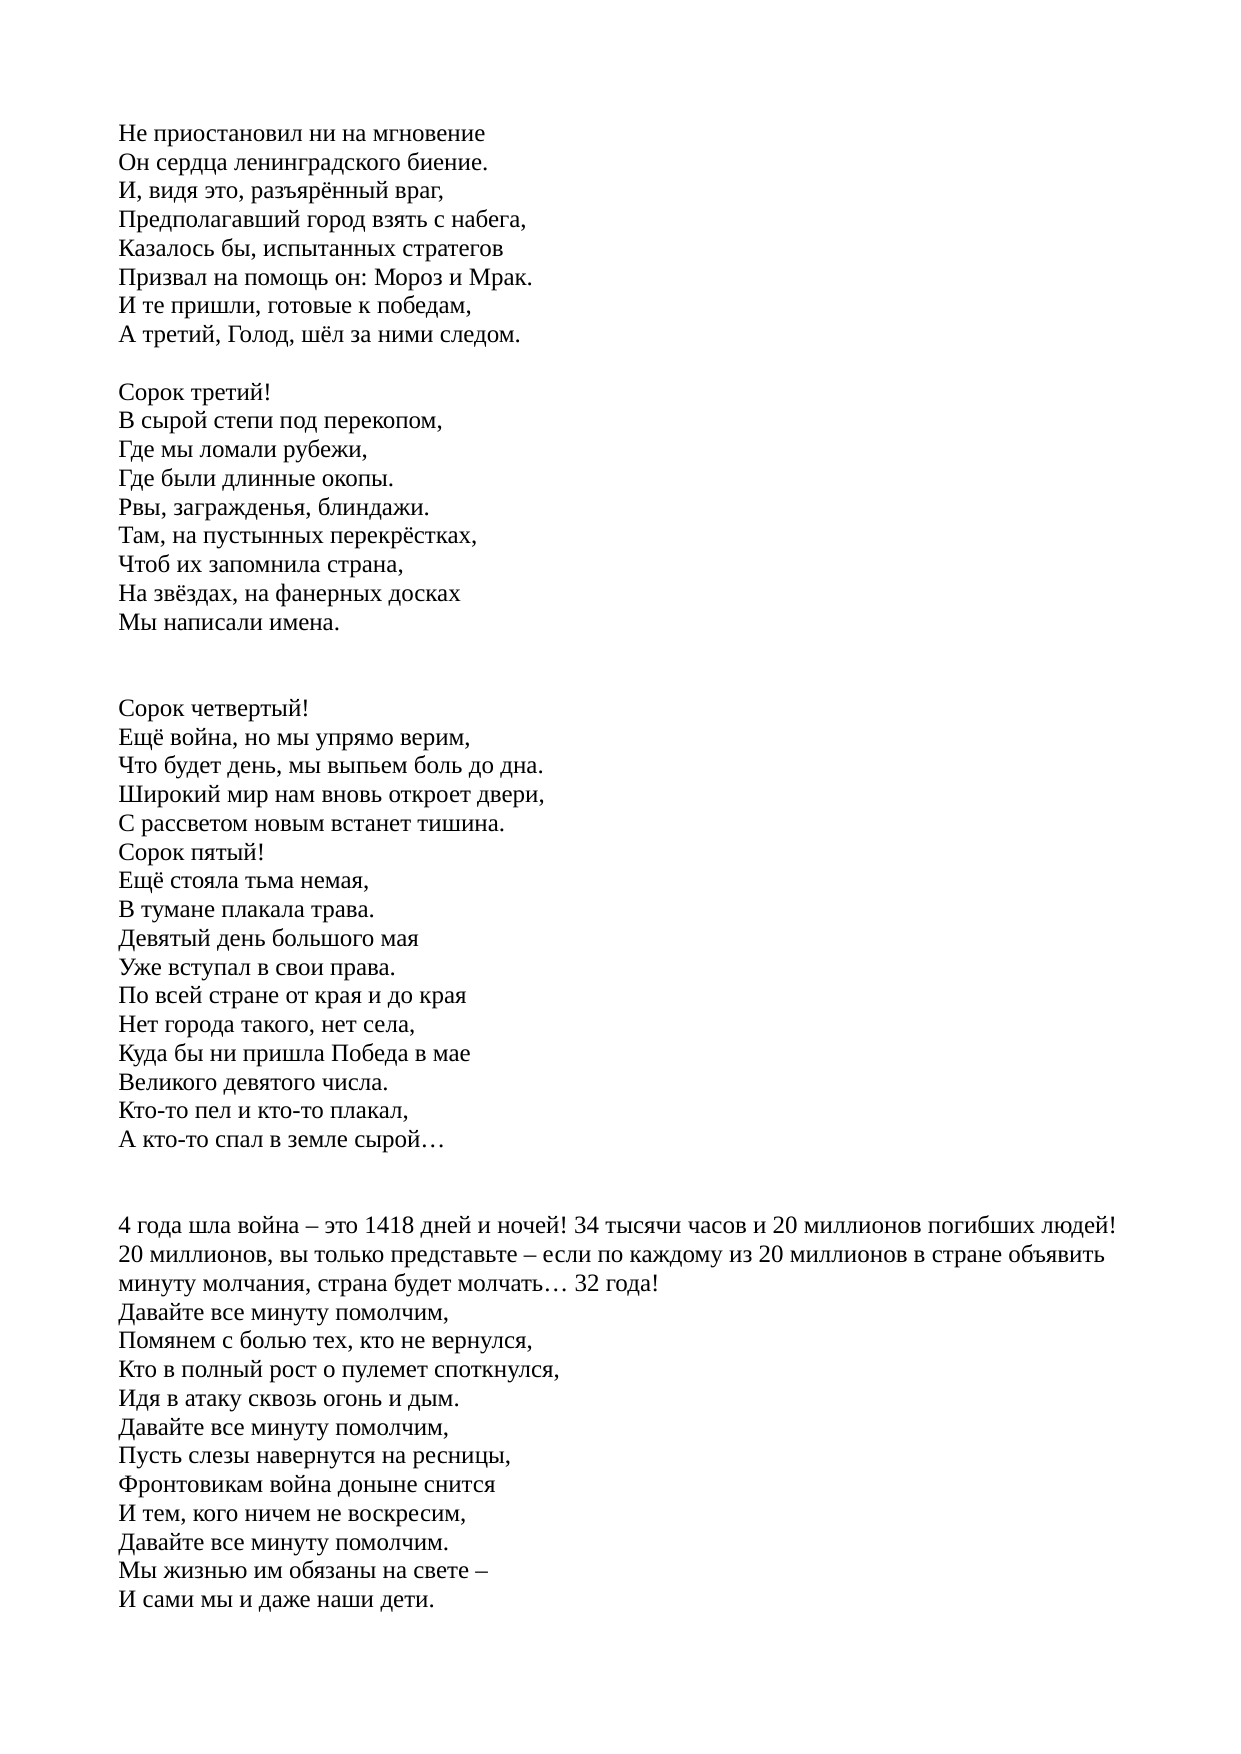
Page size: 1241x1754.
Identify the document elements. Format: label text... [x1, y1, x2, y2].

text Сорок четвертый! Ещё война, но мы упрямо верим, Что будет день, мы выпьем боль до дна. Широкий мир нам вновь откроет двери, С рассветом новым встанет тишина. [118, 636, 1122, 837]
text Мы жизнью им обязаны на свете – [118, 1556, 1122, 1584]
text И сами мы и даже наши дети. [118, 1584, 1122, 1613]
text Помянем с болью тех, кто не вернулся, [118, 1326, 1122, 1354]
text 4 года шла война – это 1418 дней и ночей! 34 тысячи часов и 20 миллионов погибших людей! 20 миллионов, вы только представьте – если по каждому из 20 миллионов в стране объявить минуту молчания, страна будет молчать… 32 года! [118, 1153, 1122, 1297]
text Не приостановил ни на мгновение Он сердца ленинградского биение. И, видя это, разъярённый враг, Предполагавший город взять с набега, Казалось бы, испытанных стратегов Призвал на помощь он: Мороз и Мрак. И те пришли, готовые к победам, А третий, Голод, шёл за ними следом. [118, 118, 1122, 348]
text Давайте все минуту помолчим, [118, 1297, 1122, 1326]
text И тем, кого ничем не воскресим, [118, 1498, 1122, 1527]
text Идя в атаку сквозь огонь и дым. [118, 1383, 1122, 1412]
text Фронтовикам война доныне снится [118, 1469, 1122, 1498]
text Давайте все минуту помолчим, [118, 1412, 1122, 1441]
text Сорок третий! В сырой степи под перекопом, Где мы ломали рубежи, Где были длинные окопы. Рвы, загражденья, блиндажи. Там, на пустынных перекрёстках, Чтоб их запомнила страна, На звёздах, на фанерных досках Мы написали имена. [118, 348, 1122, 636]
text Кто в полный рост о пулемет споткнулся, [118, 1354, 1122, 1383]
text Пусть слезы навернутся на ресницы, [118, 1441, 1122, 1469]
text Сорок пятый! Ещё стояла тьма немая, В тумане плакала трава. Девятый день большого мая Уже вступал в свои права. По всей стране от края и до края Нет города такого, нет села, Куда бы ни пришла Победа в мае Великого девятого числа. Кто-то пел и кто-то плакал, А кто-то спал в земле сырой… [118, 837, 1122, 1153]
text Давайте все минуту помолчим. [118, 1527, 1122, 1556]
